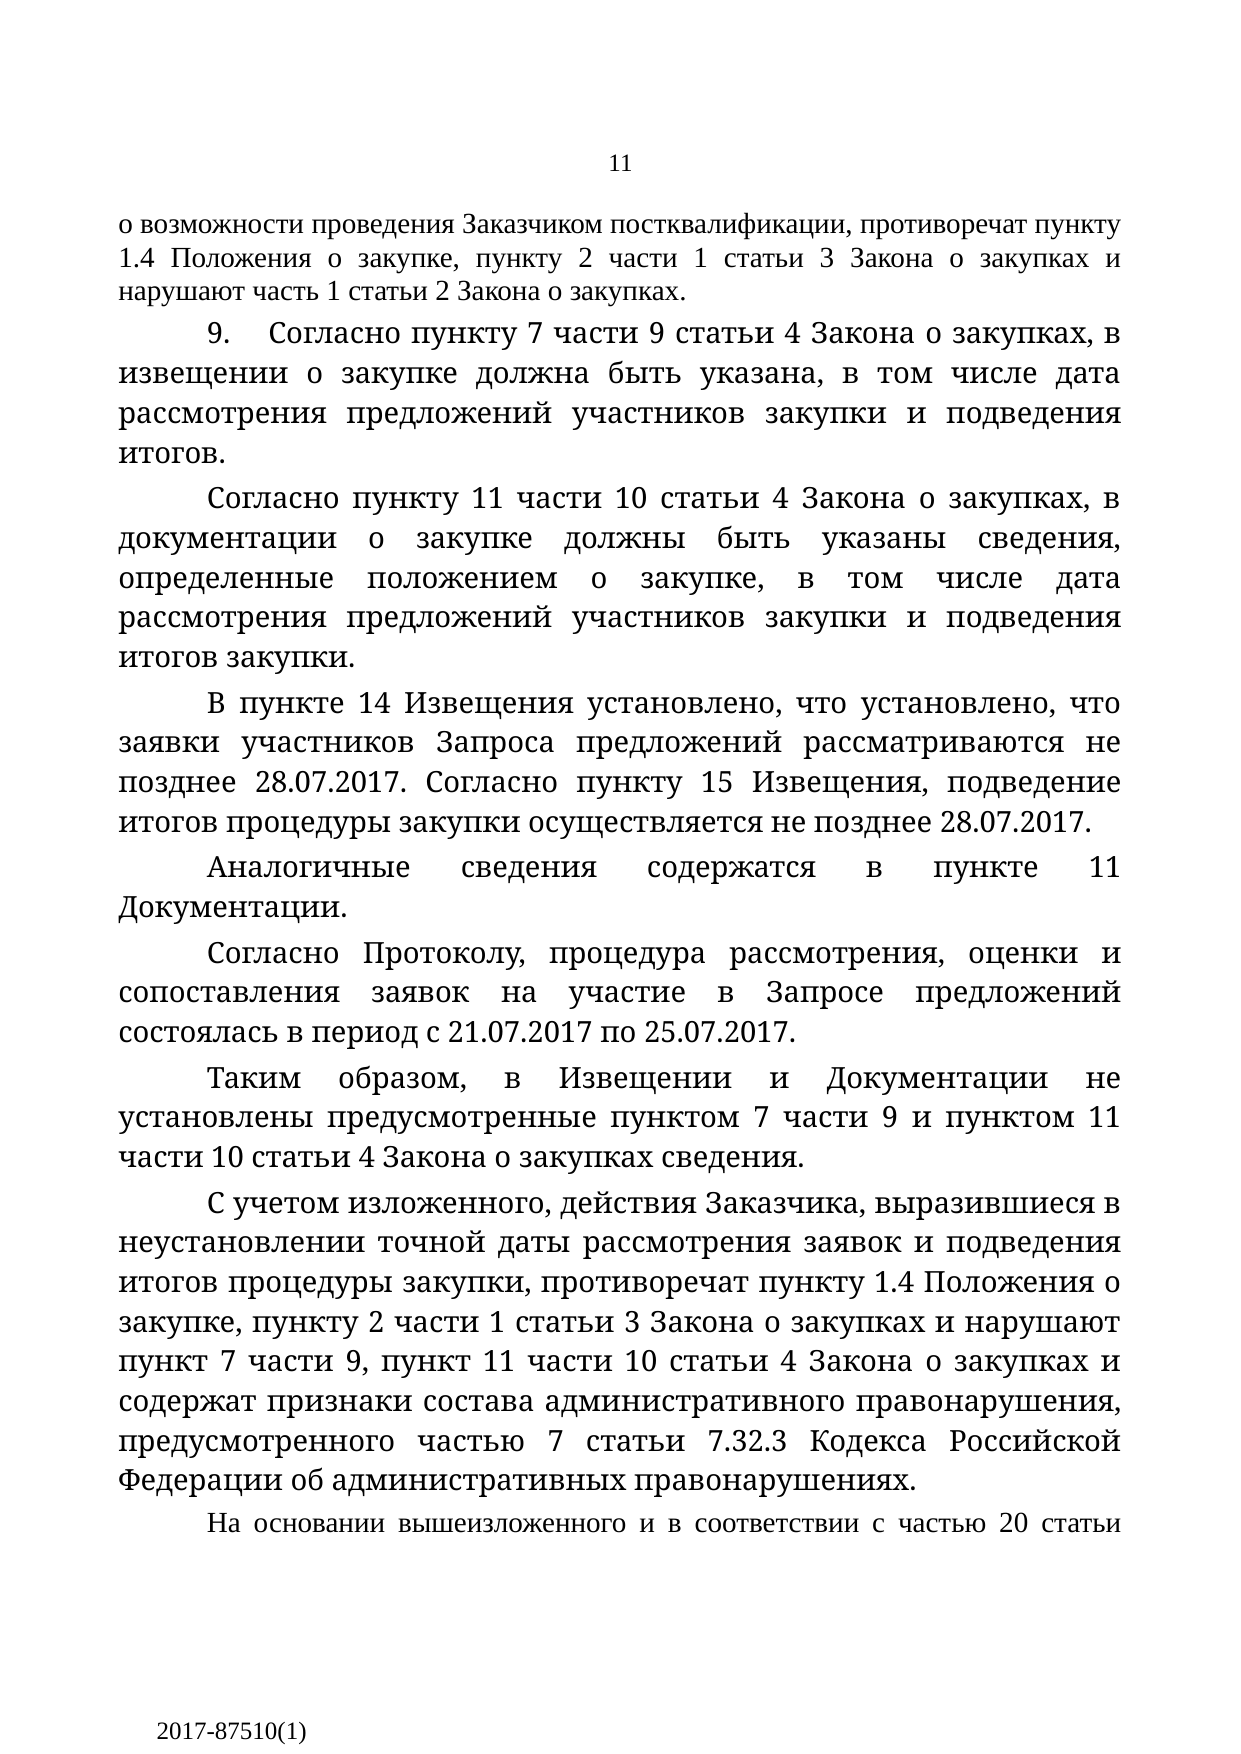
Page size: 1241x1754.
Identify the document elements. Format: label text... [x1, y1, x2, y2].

text Согласно Протоколу, процедура рассмотрения, оценки и сопоставления заявок на участие в Запросе предложений состоялась в период с 21.07.2017 по 25.07.2017. [118, 932, 1122, 1051]
text На основании вышеизложенного и в соответствии с частью 20 статьи [118, 1505, 1122, 1539]
list Согласно пункту 7 части 9 статьи 4 Закона о закупках, в извещении о закупке должна быть указана, в том числе дата рассмотрения предложений участников закупки и подведения итогов. [118, 313, 1122, 472]
text С учетом изложенного, действия Заказчика, выразившиеся в неустановлении точной даты рассмотрения заявок и подведения итогов процедуры закупки, противоречат пункту 1.4 Положения о закупке, пункту 2 части 1 статьи 3 Закона о закупках и нарушают пункт 7 части 9, пункт 11 части 10 статьи 4 Закона о закупках и содержат признаки состава административного правонарушения, предусмотренного частью 7 статьи 7.32.3 Кодекса Российской Федерации об административных правонарушениях. [118, 1182, 1122, 1499]
text Аналогичные сведения содержатся в пункте 11 Документации. [118, 847, 1122, 926]
text Таким образом, в Извещении и Документации не установлены предусмотренные пунктом 7 части 9 и пунктом 11 части 10 статьи 4 Закона о закупках сведения. [118, 1057, 1122, 1176]
text Согласно пункту 11 части 10 статьи 4 Закона о закупках, в документации о закупке должны быть указаны сведения, определенные положением о закупке, в том числе дата рассмотрения предложений участников закупки и подведения итогов закупки. [118, 477, 1122, 676]
text о возможности проведения Заказчиком постквалификации, противоречат пункту 1.4 Положения о закупке, пункту 2 части 1 статьи 3 Закона о закупках и нарушают часть 1 статьи 2 Закона о закупках. [118, 206, 1122, 307]
text В пункте 14 Извещения установлено, что установлено, что заявки участников Запроса предложений рассматриваются не позднее 28.07.2017. Согласно пункту 15 Извещения, подведение итогов процедуры закупки осуществляется не позднее 28.07.2017. [118, 682, 1122, 841]
